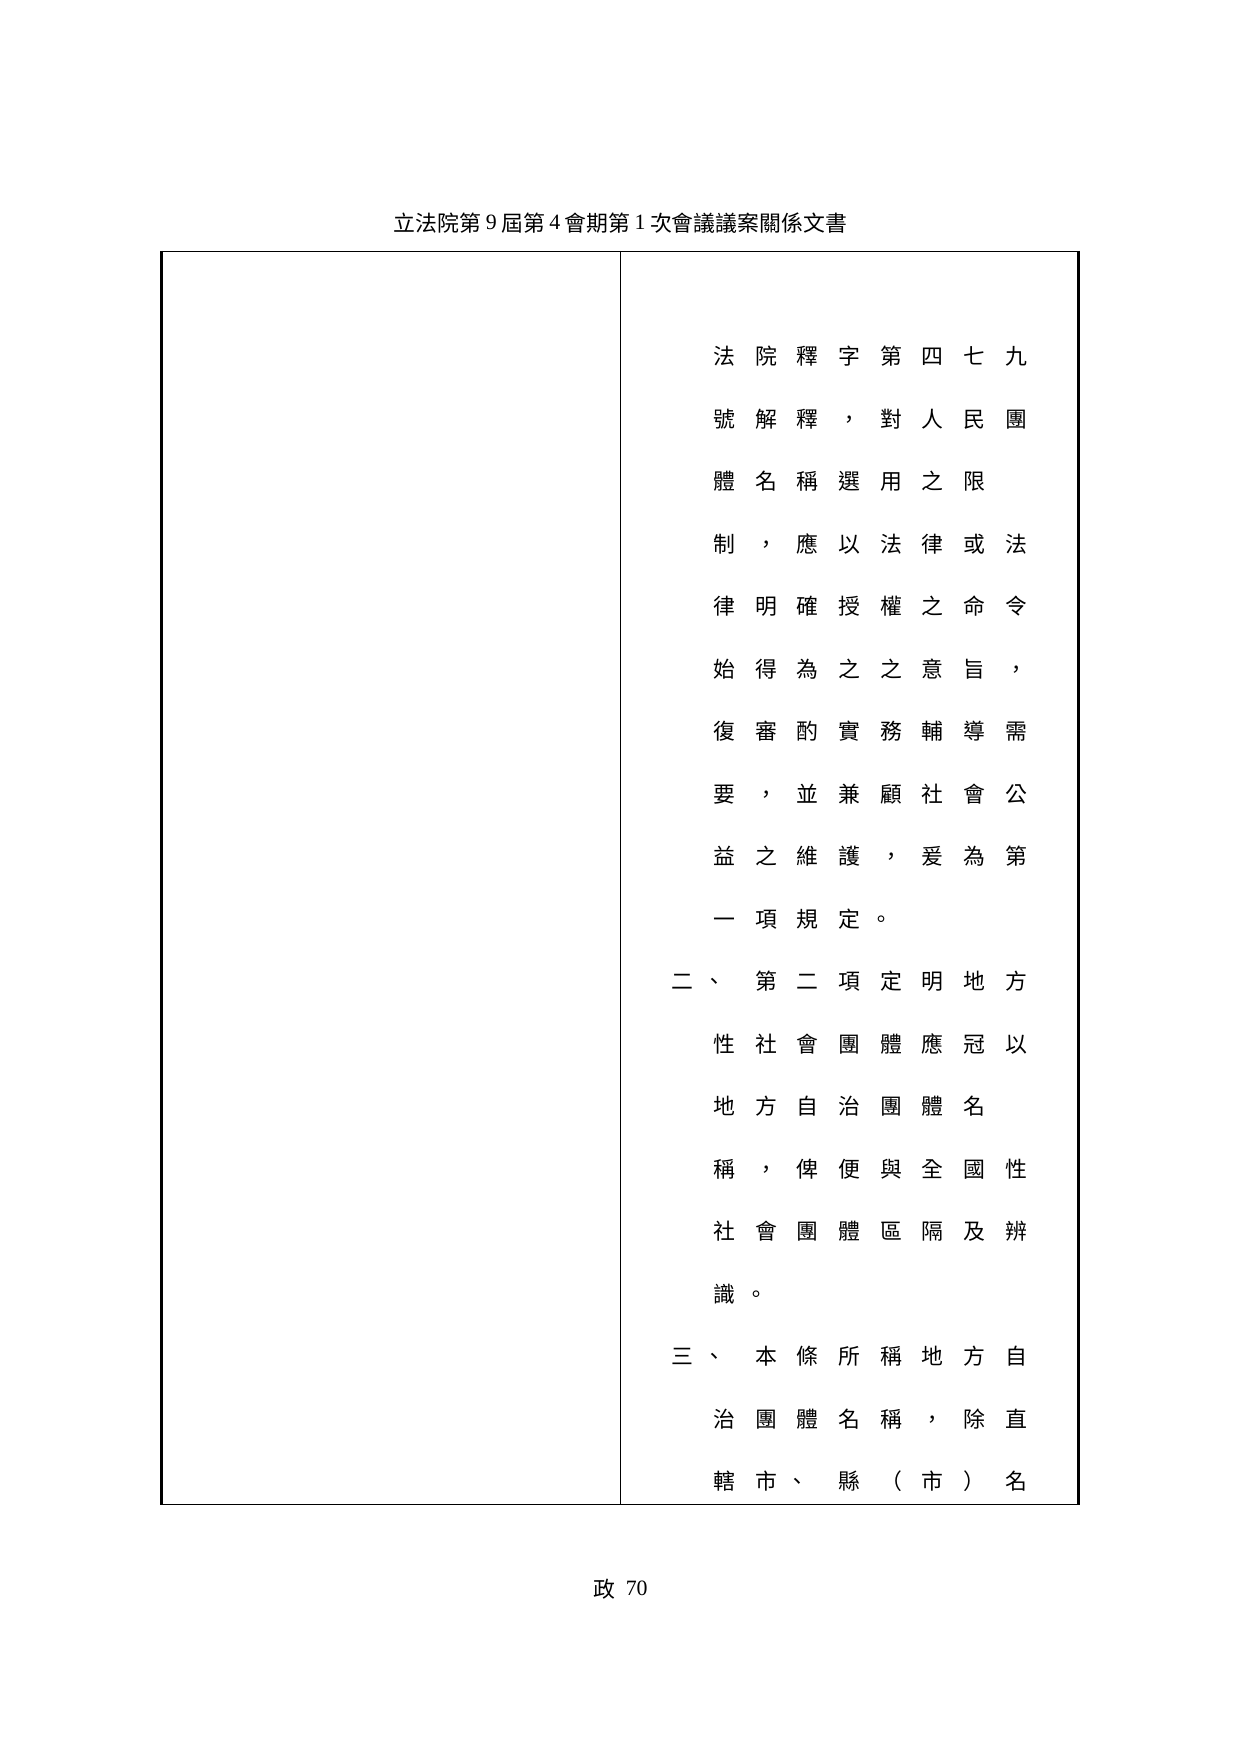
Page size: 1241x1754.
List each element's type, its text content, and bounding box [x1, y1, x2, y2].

table_cell [163, 252, 620, 1504]
table_cell 法院釋字第四七九號解釋，對人民團體名稱選用之限制，應以法律或法律明確授權之命令始得為之之意旨，復審酌實務輔導需要，並兼顧社會公益之維護，爰為第一項規定。 二、第二項定明地方性社會團體應冠以地方自治團體名稱，俾便與全國性社會團體區隔及辨識。 三、本條所稱地方自治團體名稱，除直轄市、縣（市）名 [621, 252, 1077, 1504]
